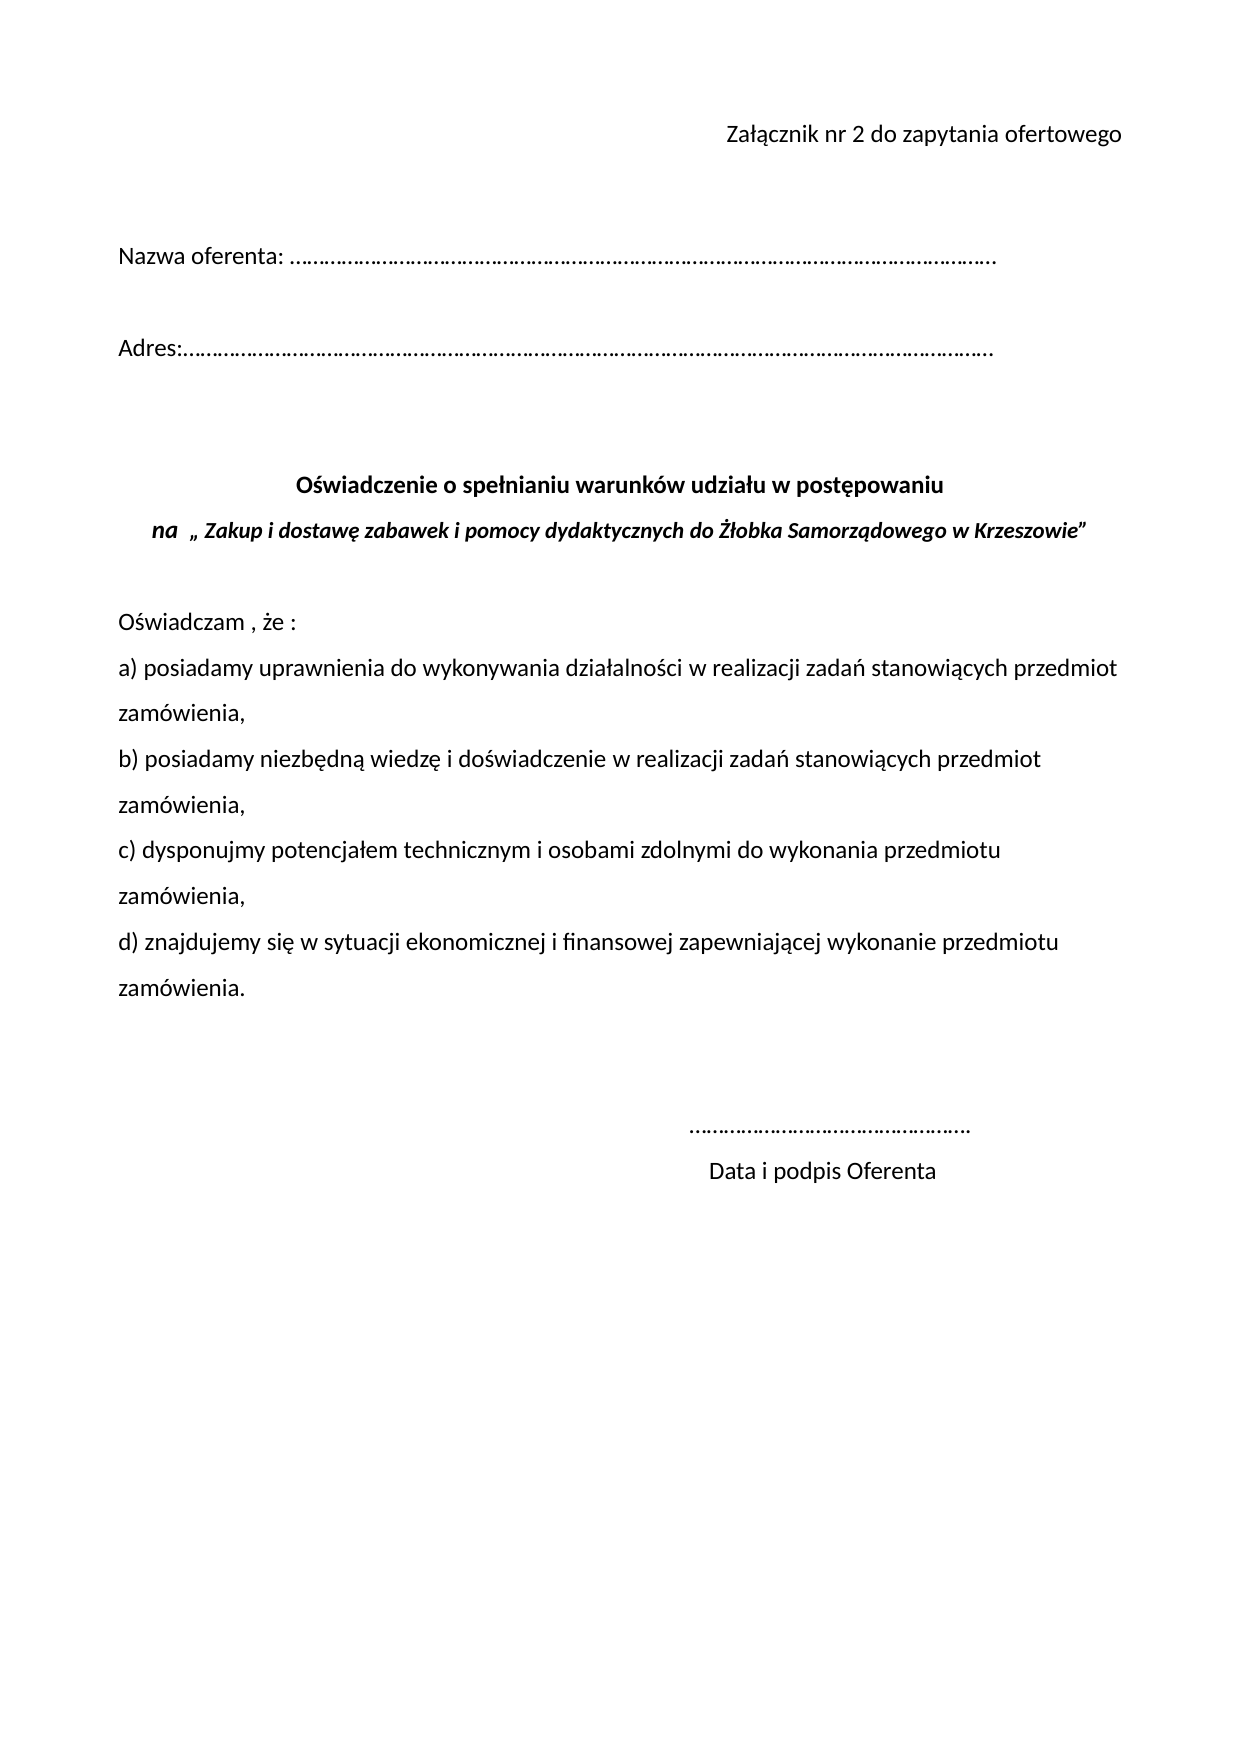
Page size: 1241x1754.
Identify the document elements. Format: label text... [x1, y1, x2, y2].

text Oświadczam , że : [118, 606, 1122, 637]
text Adres:…………………………………………………………………………………………………………………………… [118, 332, 1122, 362]
text Nazwa oferenta: …………………………………………………………………………………………………………… [118, 240, 1122, 271]
text a) posiadamy uprawnienia do wykonywania działalności w realizacji zadań stanowiących przedmiot zamówienia, [118, 652, 1122, 728]
text na „ Zakup i dostawę zabawek i pomocy dydaktycznych do Żłobka Samorządowego w Krzeszowie” [118, 514, 1122, 545]
text …………………………………………. [118, 1109, 1122, 1139]
text Oświadczenie o spełnianiu warunków udziału w postępowaniu [118, 469, 1122, 499]
text b) posiadamy niezbędną wiedzę i doświadczenie w realizacji zadań stanowiących przedmiot zamówienia, [118, 743, 1122, 819]
text Data i podpis Oferenta [118, 1155, 1122, 1185]
text d) znajdujemy się w sytuacji ekonomicznej i finansowej zapewniającej wykonanie przedmiotu zamówienia. [118, 926, 1122, 1002]
text Załącznik nr 2 do zapytania ofertowego [118, 118, 1122, 149]
text c) dysponujmy potencjałem technicznym i osobami zdolnymi do wykonania przedmiotu zamówienia, [118, 835, 1122, 911]
